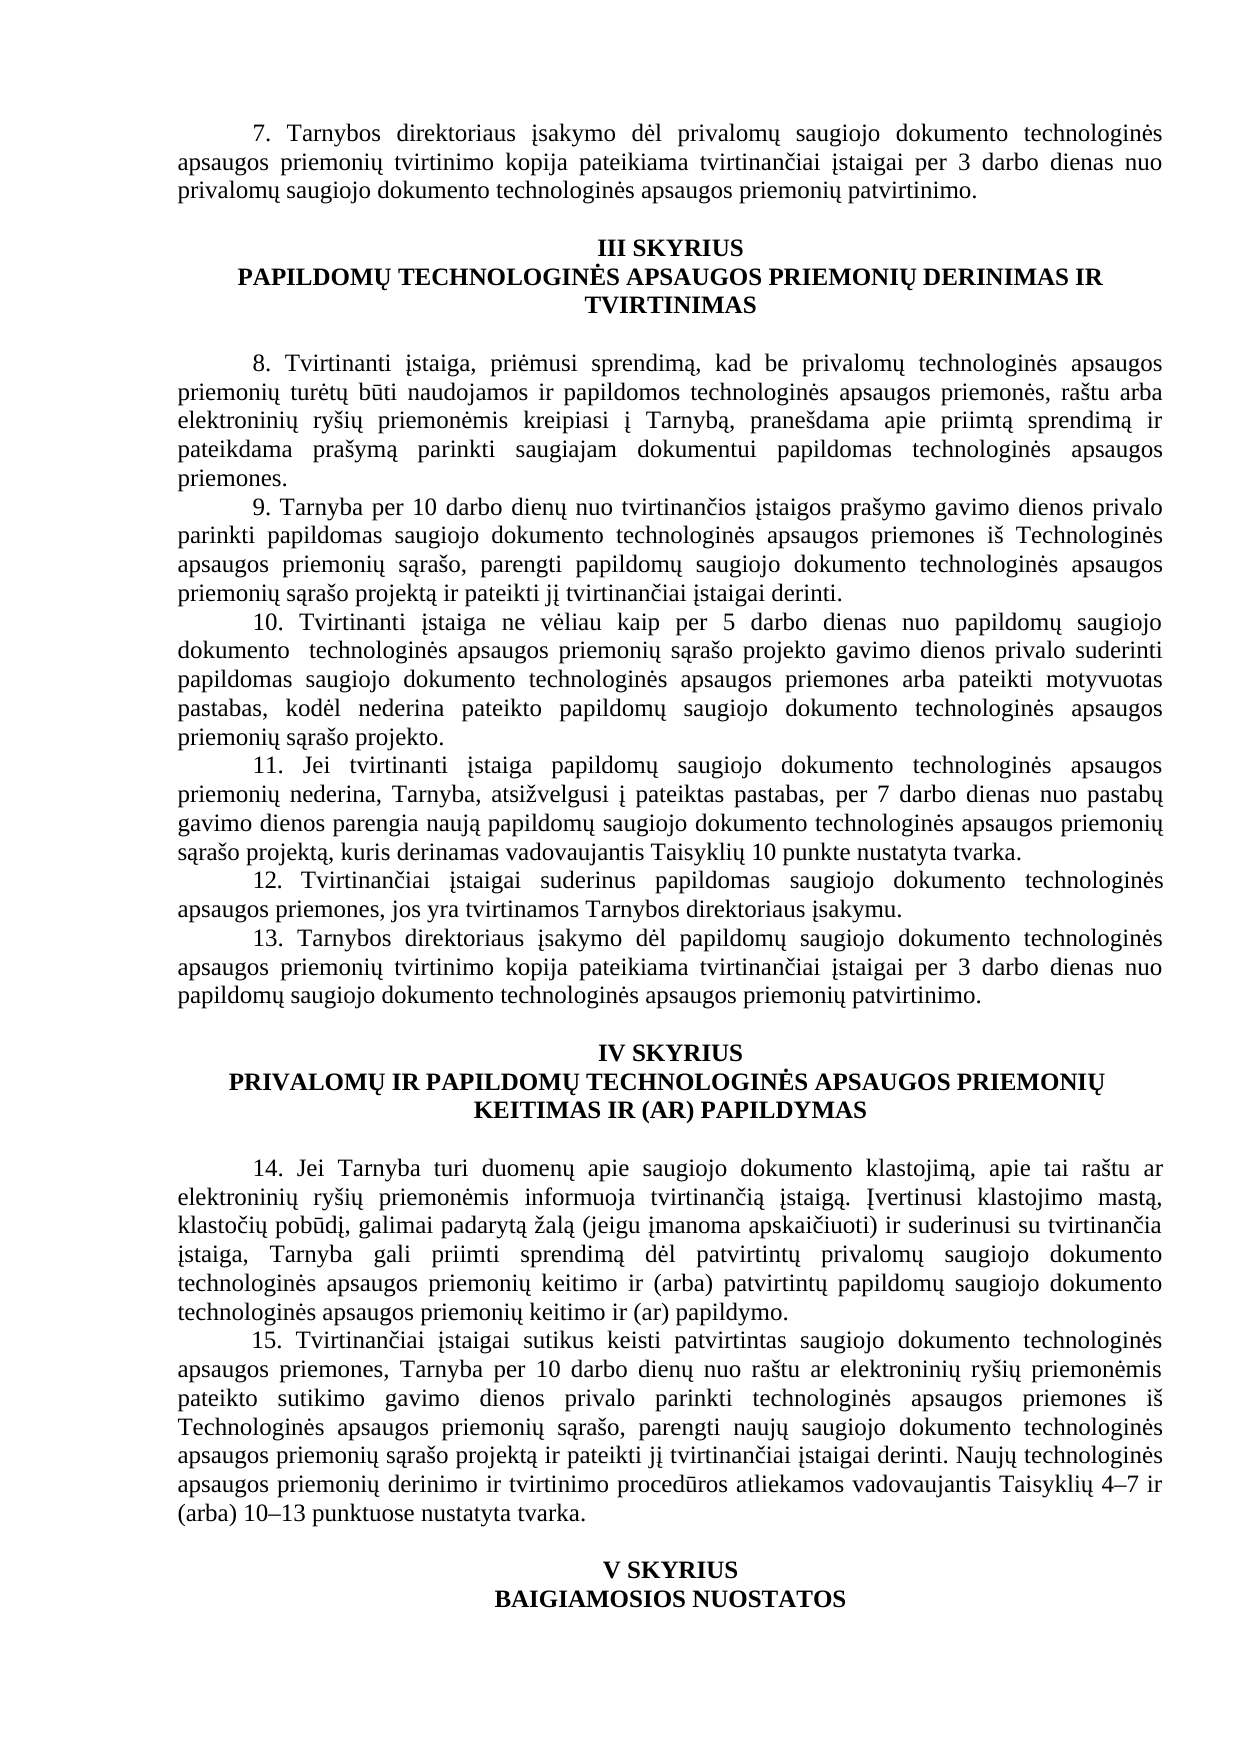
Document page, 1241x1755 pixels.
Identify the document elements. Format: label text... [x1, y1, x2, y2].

text KEITIMAS IR (AR) PAPILDYMAS [177, 1096, 1163, 1124]
text BAIGIAMOSIOS NUOSTATOS [177, 1584, 1163, 1613]
text 15. Tvirtinančiai įstaigai sutikus keisti patvirtintas saugiojo dokumento technologinės apsaugos priemones, Tarnyba per 10 darbo dienų nuo raštu ar elektroninių ryšių priemonėmis pateikto sutikimo gavimo dienos privalo parinkti technologinės apsaugos priemones iš Technologinės apsaugos priemonių sąrašo, parengti naujų saugiojo dokumento technologinės apsaugos priemonių sąrašo projektą ir pateikti jį tvirtinančiai įstaigai derinti. Naujų technologinės apsaugos priemonių derinimo ir tvirtinimo procedūros atliekamos vadovaujantis Taisyklių 4–7 ir (arba) 10–13 punktuose nustatyta tvarka. [177, 1326, 1163, 1527]
text IV SKYRIUS [177, 1038, 1163, 1067]
text 10. Tvirtinanti įstaiga ne vėliau kaip per 5 darbo dienas nuo papildomų saugiojo dokumento technologinės apsaugos priemonių sąrašo projekto gavimo dienos privalo suderinti papildomas saugiojo dokumento technologinės apsaugos priemones arba pateikti motyvuotas pastabas, kodėl nederina pateikto papildomų saugiojo dokumento technologinės apsaugos priemonių sąrašo projekto. [177, 607, 1163, 751]
text 7. Tarnybos direktoriaus įsakymo dėl privalomų saugiojo dokumento technologinės apsaugos priemonių tvirtinimo kopija pateikiama tvirtinančiai įstaigai per 3 darbo dienas nuo privalomų saugiojo dokumento technologinės apsaugos priemonių patvirtinimo. [177, 118, 1163, 204]
text 8. Tvirtinanti įstaiga, priėmusi sprendimą, kad be privalomų technologinės apsaugos priemonių turėtų būti naudojamos ir papildomos technologinės apsaugos priemonės, raštu arba elektroninių ryšių priemonėmis kreipiasi į Tarnybą, pranešdama apie priimtą sprendimą ir pateikdama prašymą parinkti saugiajam dokumentui papildomas technologinės apsaugos priemones. [177, 348, 1163, 492]
text 9. Tarnyba per 10 darbo dienų nuo tvirtinančios įstaigos prašymo gavimo dienos privalo parinkti papildomas saugiojo dokumento technologinės apsaugos priemones iš Technologinės apsaugos priemonių sąrašo, parengti papildomų saugiojo dokumento technologinės apsaugos priemonių sąrašo projektą ir pateikti jį tvirtinančiai įstaigai derinti. [177, 492, 1163, 607]
text 13. Tarnybos direktoriaus įsakymo dėl papildomų saugiojo dokumento technologinės apsaugos priemonių tvirtinimo kopija pateikiama tvirtinančiai įstaigai per 3 darbo dienas nuo papildomų saugiojo dokumento technologinės apsaugos priemonių patvirtinimo. [177, 923, 1163, 1009]
text PAPILDOMŲ TECHNOLOGINĖS APSAUGOS PRIEMONIŲ DERINIMAS IR TVIRTINIMAS [177, 262, 1163, 319]
text PRIVALOMŲ IR PAPILDOMŲ TECHNOLOGINĖS APSAUGOS PRIEMONIŲ [177, 1067, 1163, 1096]
text III SKYRIUS [177, 233, 1163, 262]
text V SKYRIUS [177, 1556, 1163, 1584]
text 11. Jei tvirtinanti įstaiga papildomų saugiojo dokumento technologinės apsaugos priemonių nederina, Tarnyba, atsižvelgusi į pateiktas pastabas, per 7 darbo dienas nuo pastabų gavimo dienos parengia naują papildomų saugiojo dokumento technologinės apsaugos priemonių sąrašo projektą, kuris derinamas vadovaujantis Taisyklių 10 punkte nustatyta tvarka. [177, 751, 1163, 866]
text 12. Tvirtinančiai įstaigai suderinus papildomas saugiojo dokumento technologinės apsaugos priemones, jos yra tvirtinamos Tarnybos direktoriaus įsakymu. [177, 866, 1163, 923]
text 14. Jei Tarnyba turi duomenų apie saugiojo dokumento klastojimą, apie tai raštu ar elektroninių ryšių priemonėmis informuoja tvirtinančią įstaigą. Įvertinusi klastojimo mastą, klastočių pobūdį, galimai padarytą žalą (jeigu įmanoma apskaičiuoti) ir suderinusi su tvirtinančia įstaiga, Tarnyba gali priimti sprendimą dėl patvirtintų privalomų saugiojo dokumento technologinės apsaugos priemonių keitimo ir (arba) patvirtintų papildomų saugiojo dokumento technologinės apsaugos priemonių keitimo ir (ar) papildymo. [177, 1153, 1163, 1326]
